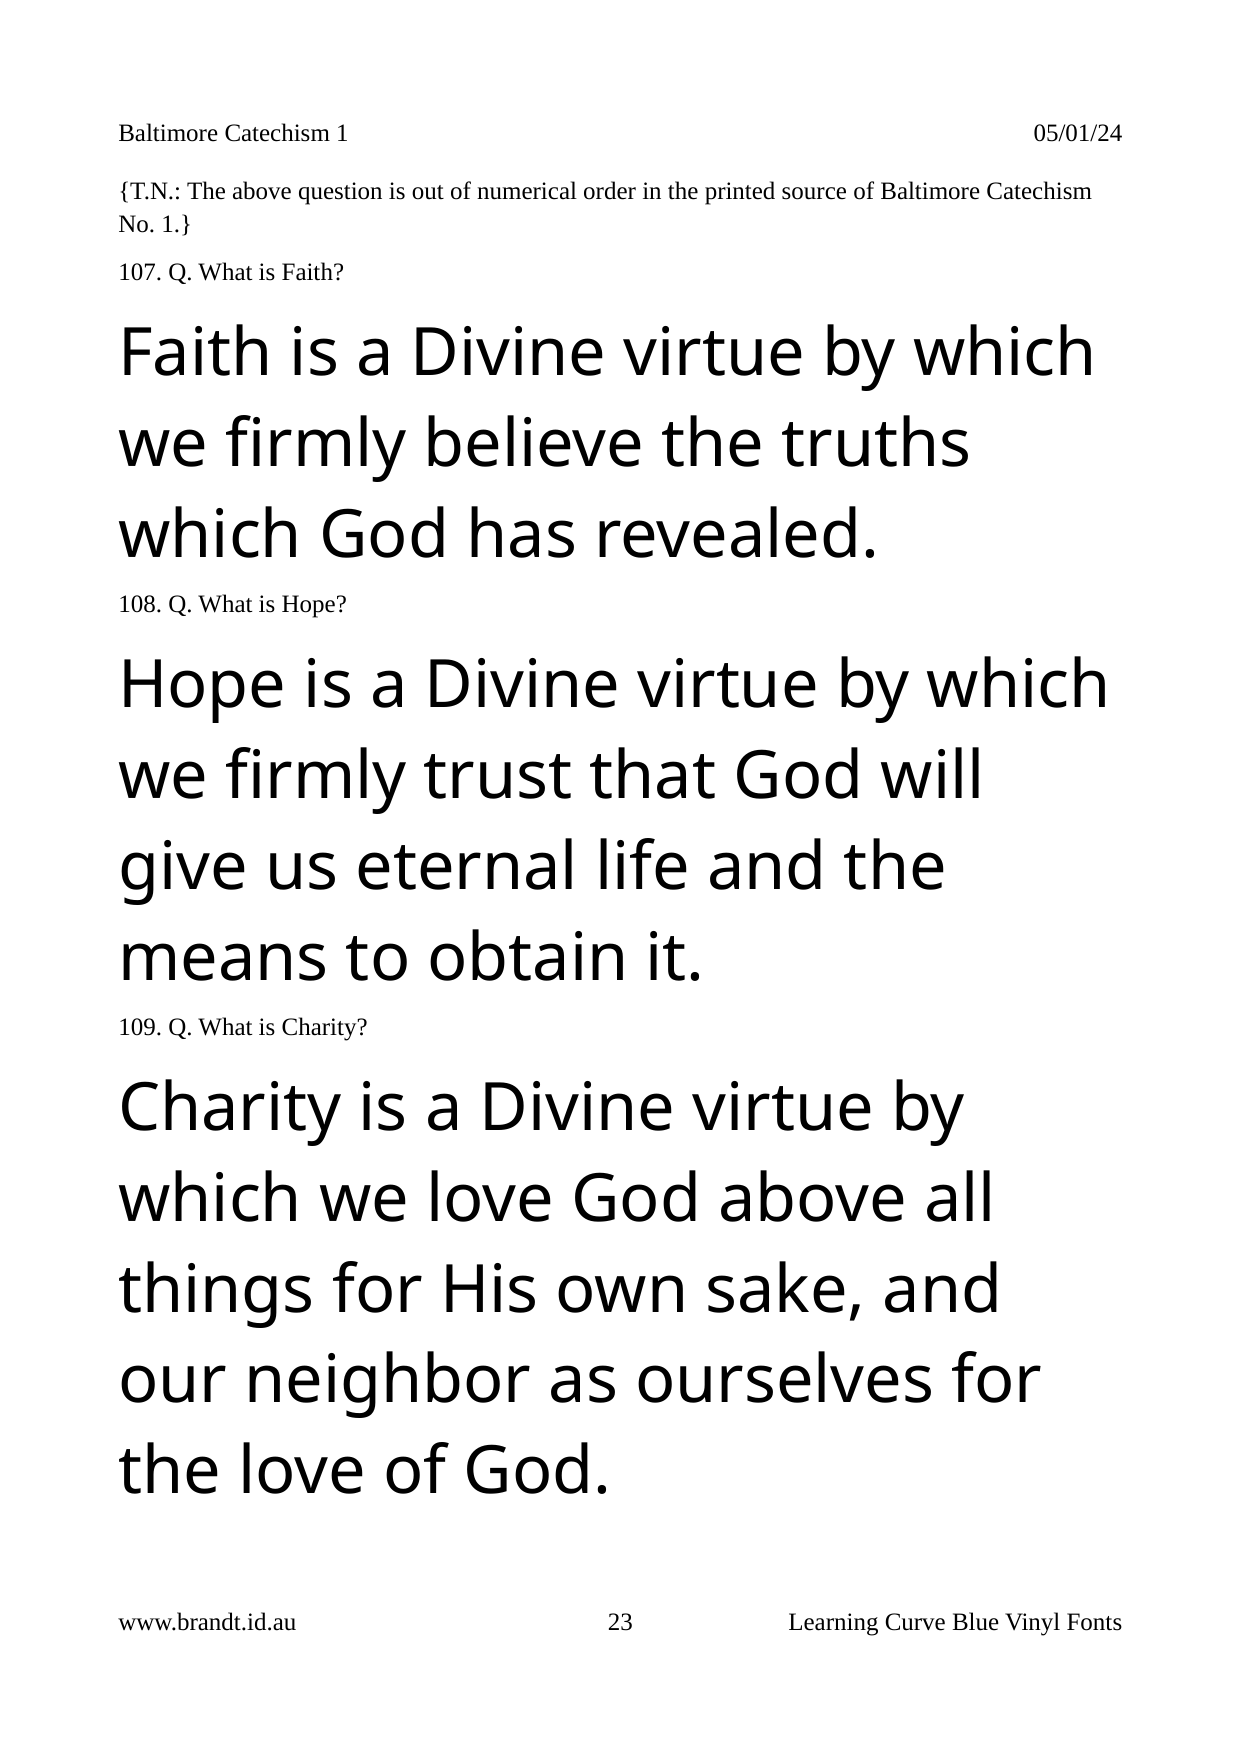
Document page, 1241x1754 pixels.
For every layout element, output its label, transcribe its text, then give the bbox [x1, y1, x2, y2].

text Charity is a Divine virtue by which we love God above all things for His own sake, and our neighbor as ourselves for the love of God. [118, 1059, 1122, 1513]
text Hope is a Divine virtue by which we firmly trust that God will give us eternal life and the means to obtain it. [118, 636, 1122, 1000]
text {T.N.: The above question is out of numerical order in the printed source of Baltimore Catechism No. 1.} [118, 176, 1122, 238]
text Faith is a Divine virtue by which we firmly believe the truths which God has revealed. [118, 304, 1122, 577]
text 109. Q. What is Charity? [118, 1012, 1122, 1040]
text 107. Q. What is Faith? [118, 257, 1122, 286]
text 108. Q. What is Hope? [118, 589, 1122, 618]
